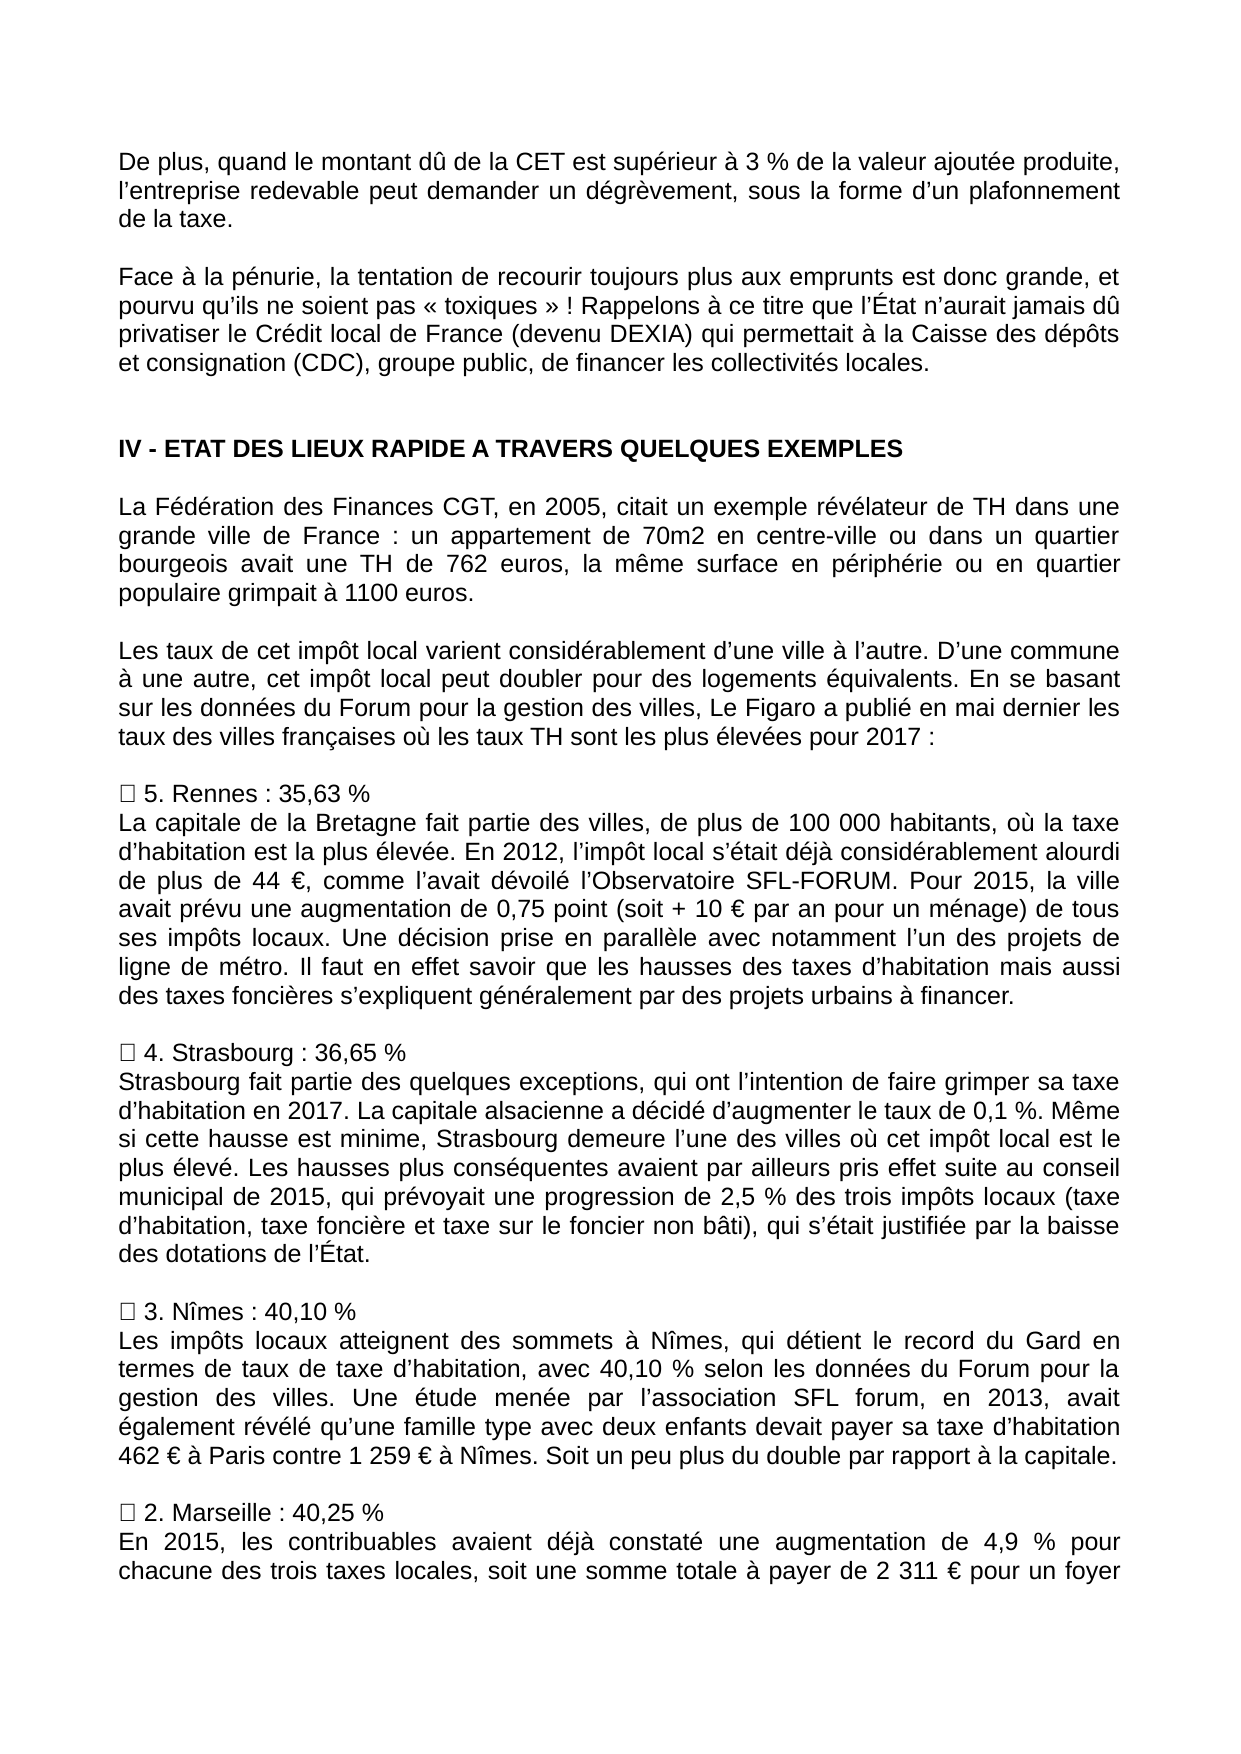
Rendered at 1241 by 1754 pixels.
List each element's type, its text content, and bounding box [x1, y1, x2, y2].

text En 2015, les contribuables avaient déjà constaté une augmentation de 4,9 % pour chacune des trois taxes locales, soit une somme totale à payer de 2 311 € pour un foyer [118, 1527, 1122, 1584]
text Les taux de cet impôt local varient considérablement d’une ville à l’autre. D’une commune à une autre, cet impôt local peut doubler pour des logements équivalents. En se basant sur les données du Forum pour la gestion des villes, Le Figaro a publié en mai dernier les taux des villes françaises où les taux TH sont les plus élevées pour 2017 : [118, 636, 1122, 751]
text La capitale de la Bretagne fait partie des villes, de plus de 100 000 habitants, où la taxe d’habitation est la plus élevée. En 2012, l’impôt local s’était déjà considérablement alourdi de plus de 44 €, comme l’avait dévoilé l’Observatoire SFL-FORUM. Pour 2015, la ville avait prévu une augmentation de 0,75 point (soit + 10 € par an pour un ménage) de tous ses impôts locaux. Une décision prise en parallèle avec notamment l’un des projets de ligne de métro. Il faut en effet savoir que les hausses des taxes d’habitation mais aussi des taxes foncières s’expliquent généralement par des projets urbains à financer. [118, 808, 1122, 1009]
text  4. Strasbourg : 36,65 % [118, 1038, 1122, 1067]
text La Fédération des Finances CGT, en 2005, citait un exemple révélateur de TH dans une grande ville de France : un appartement de 70m2 en centre-ville ou dans un quartier bourgeois avait une TH de 762 euros, la même surface en périphérie ou en quartier populaire grimpait à 1100 euros. [118, 492, 1122, 607]
text IV - ETAT DES LIEUX RAPIDE A TRAVERS QUELQUES EXEMPLES [118, 434, 1122, 463]
text  5. Rennes : 35,63 % [118, 779, 1122, 808]
text Les impôts locaux atteignent des sommets à Nîmes, qui détient le record du Gard en termes de taux de taxe d’habitation, avec 40,10 % selon les données du Forum pour la gestion des villes. Une étude menée par l’association SFL forum, en 2013, avait également révélé qu’une famille type avec deux enfants devait payer sa taxe d’habitation 462 € à Paris contre 1 259 € à Nîmes. Soit un peu plus du double par rapport à la capitale. [118, 1326, 1122, 1469]
text Strasbourg fait partie des quelques exceptions, qui ont l’intention de faire grimper sa taxe d’habitation en 2017. La capitale alsacienne a décidé d’augmenter le taux de 0,1 %. Même si cette hausse est minime, Strasbourg demeure l’une des villes où cet impôt local est le plus élevé. Les hausses plus conséquentes avaient par ailleurs pris effet suite au conseil municipal de 2015, qui prévoyait une progression de 2,5 % des trois impôts locaux (taxe d’habitation, taxe foncière et taxe sur le foncier non bâti), qui s’était justifiée par la baisse des dotations de l’État. [118, 1067, 1122, 1268]
text  2. Marseille : 40,25 % [118, 1498, 1122, 1527]
text  3. Nîmes : 40,10 % [118, 1297, 1122, 1326]
text De plus, quand le montant dû de la CET est supérieur à 3 % de la valeur ajoutée produite, l’entreprise redevable peut demander un dégrèvement, sous la forme d’un plafonnement de la taxe. [118, 147, 1122, 233]
text Face à la pénurie, la tentation de recourir toujours plus aux emprunts est donc grande, et pourvu qu’ils ne soient pas « toxiques » ! Rappelons à ce titre que l’État n’aurait jamais dû privatiser le Crédit local de France (devenu DEXIA) qui permettait à la Caisse des dépôts et consignation (CDC), groupe public, de financer les collectivités locales. [118, 262, 1122, 377]
